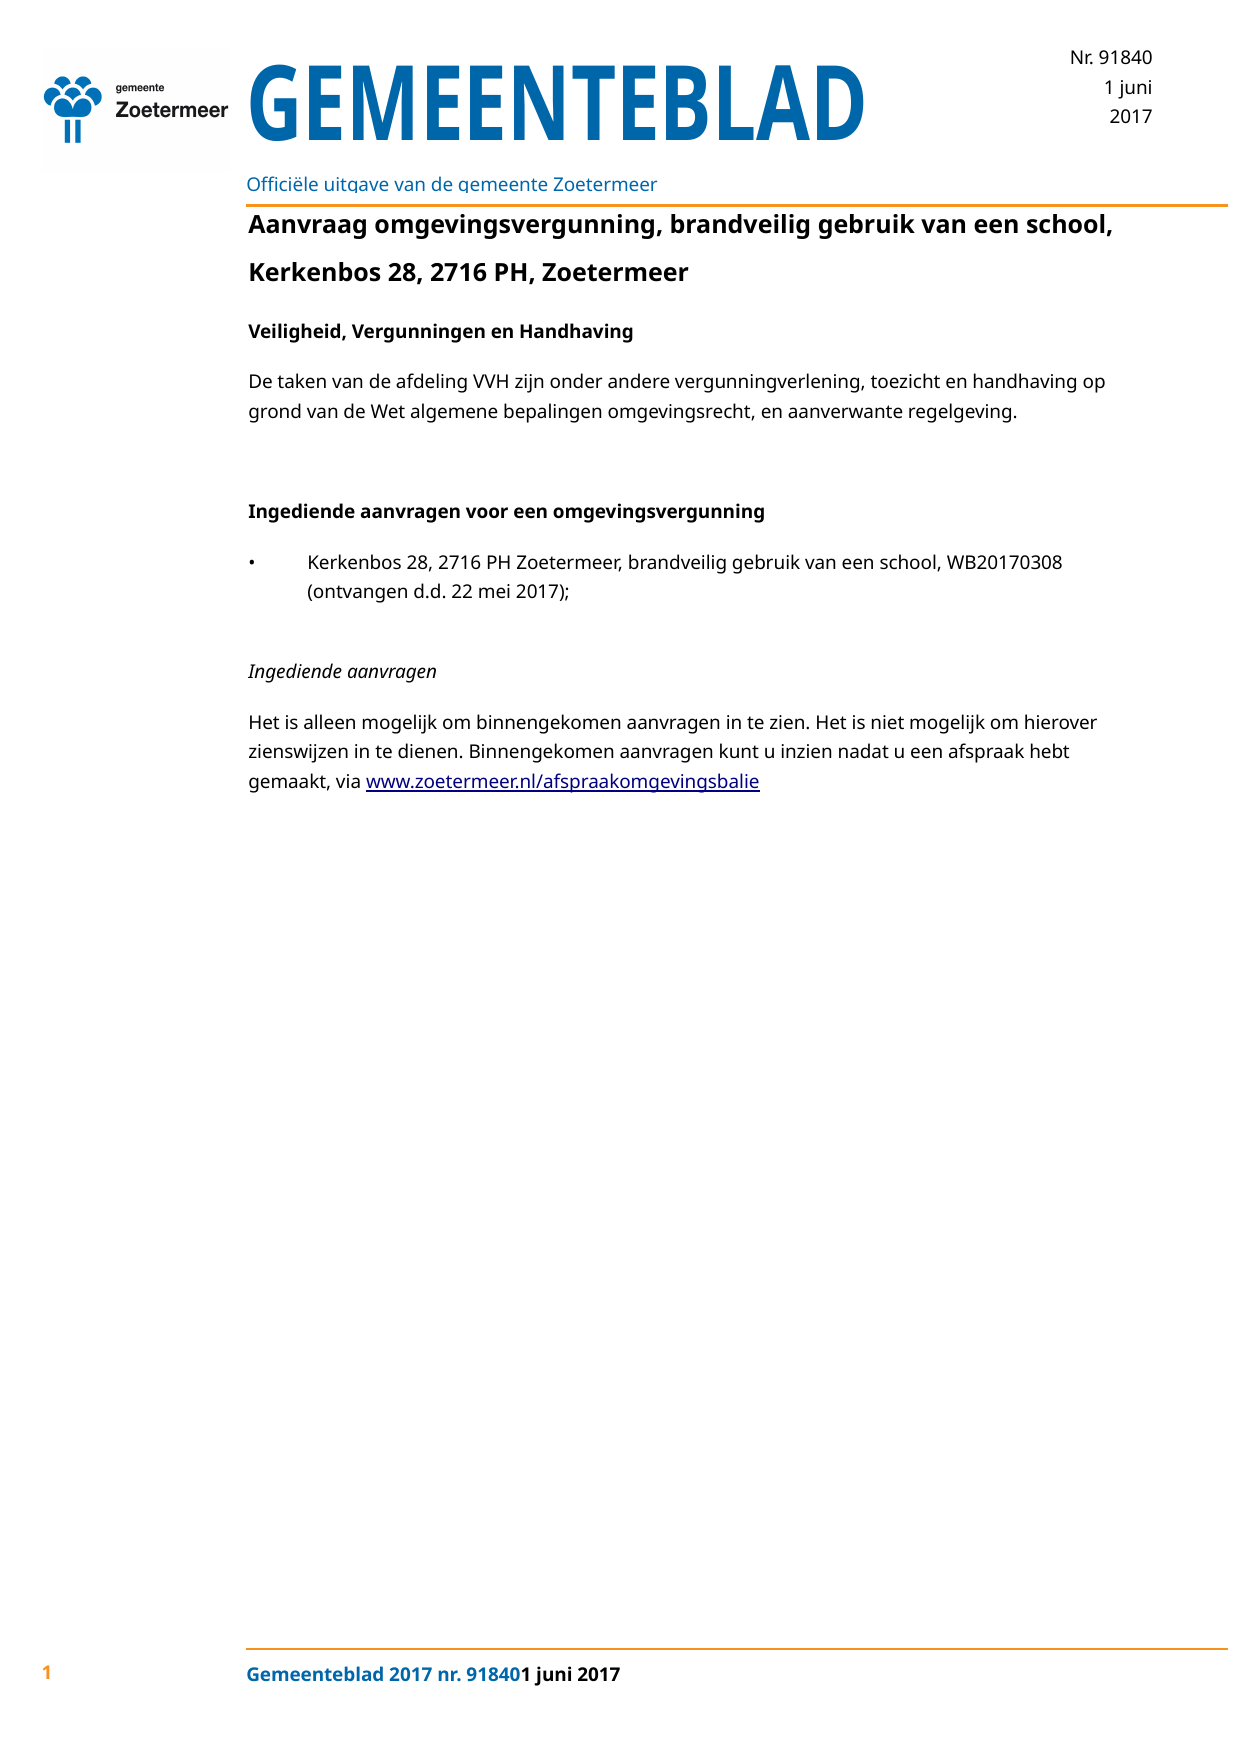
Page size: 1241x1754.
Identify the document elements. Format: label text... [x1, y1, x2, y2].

text Het is alleen mogelijk om binnengekomen aanvragen in te zien. Het is niet mogelijk om hierover zienswijzen in te dienen. Binnengekomen aanvragen kunt u inzien nadat u een afspraak hebt gemaakt, via www.zoetermeer.nl/afspraakomgevingsbalie [248, 709, 1152, 794]
text Aanvraag omgevingsvergunning, brandveilig gebruik van een school, Kerkenbos 28, 2716 PH, Zoetermeer [248, 207, 1152, 288]
text Ingediende aanvragen [248, 659, 1152, 684]
text Ingediende aanvragen voor een omgevingsvergunning [248, 499, 1152, 524]
text De taken van de afdeling VVH zijn onder andere vergunningverlening, toezicht en handhaving op grond van de Wet algemene bepalingen omgevingsrecht, en aanverwante regelgeving. [248, 368, 1152, 424]
text Veiligheid, Vergunningen en Handhaving [248, 318, 1152, 344]
picture [41, 47, 231, 172]
list Kerkenbos 28, 2716 PH Zoetermeer, brandveilig gebruik van een school, WB20170308 (ontvangen d.d. 22 mei 2017); [248, 549, 1152, 604]
